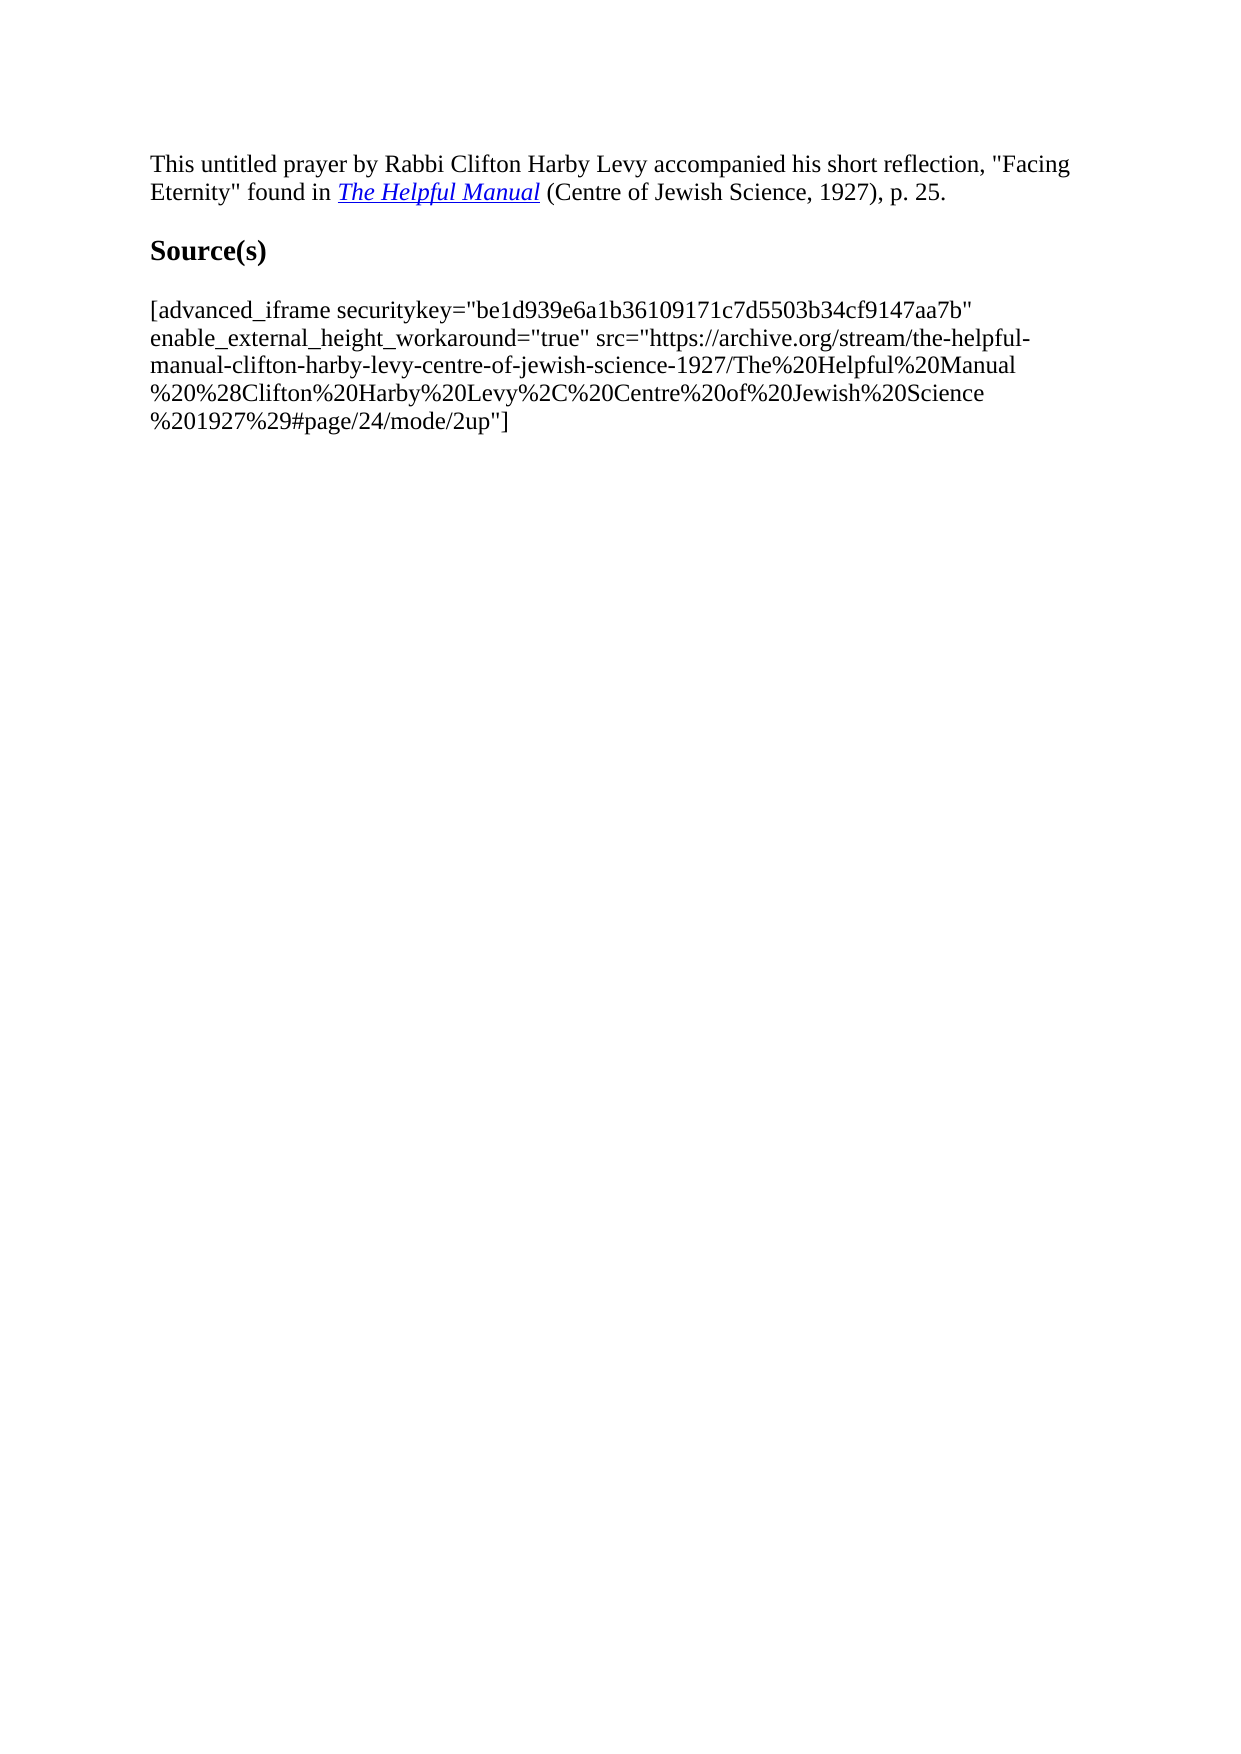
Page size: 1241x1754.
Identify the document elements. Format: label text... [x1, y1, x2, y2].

subtitle Source(s) [150, 235, 1090, 267]
text This untitled prayer by Rabbi Clifton Harby Levy accompanied his short reflection, "Facing Eternity" found in The Helpful Manual (Centre of Jewish Science, 1927), p. 25. [150, 150, 1090, 205]
text [advanced_iframe securitykey="be1d939e6a1b36109171c7d5503b34cf9147aa7b" enable_external_height_workaround="true" src="https://archive.org/stream/the-helpful-manual-clifton-harby-levy-centre-of-jewish-science-1927/The%20Helpful%20Manual%20%28Clifton%20Harby%20Levy%2C%20Centre%20of%20Jewish%20Science%201927%29#page/24/mode/2up"] [150, 296, 1090, 435]
